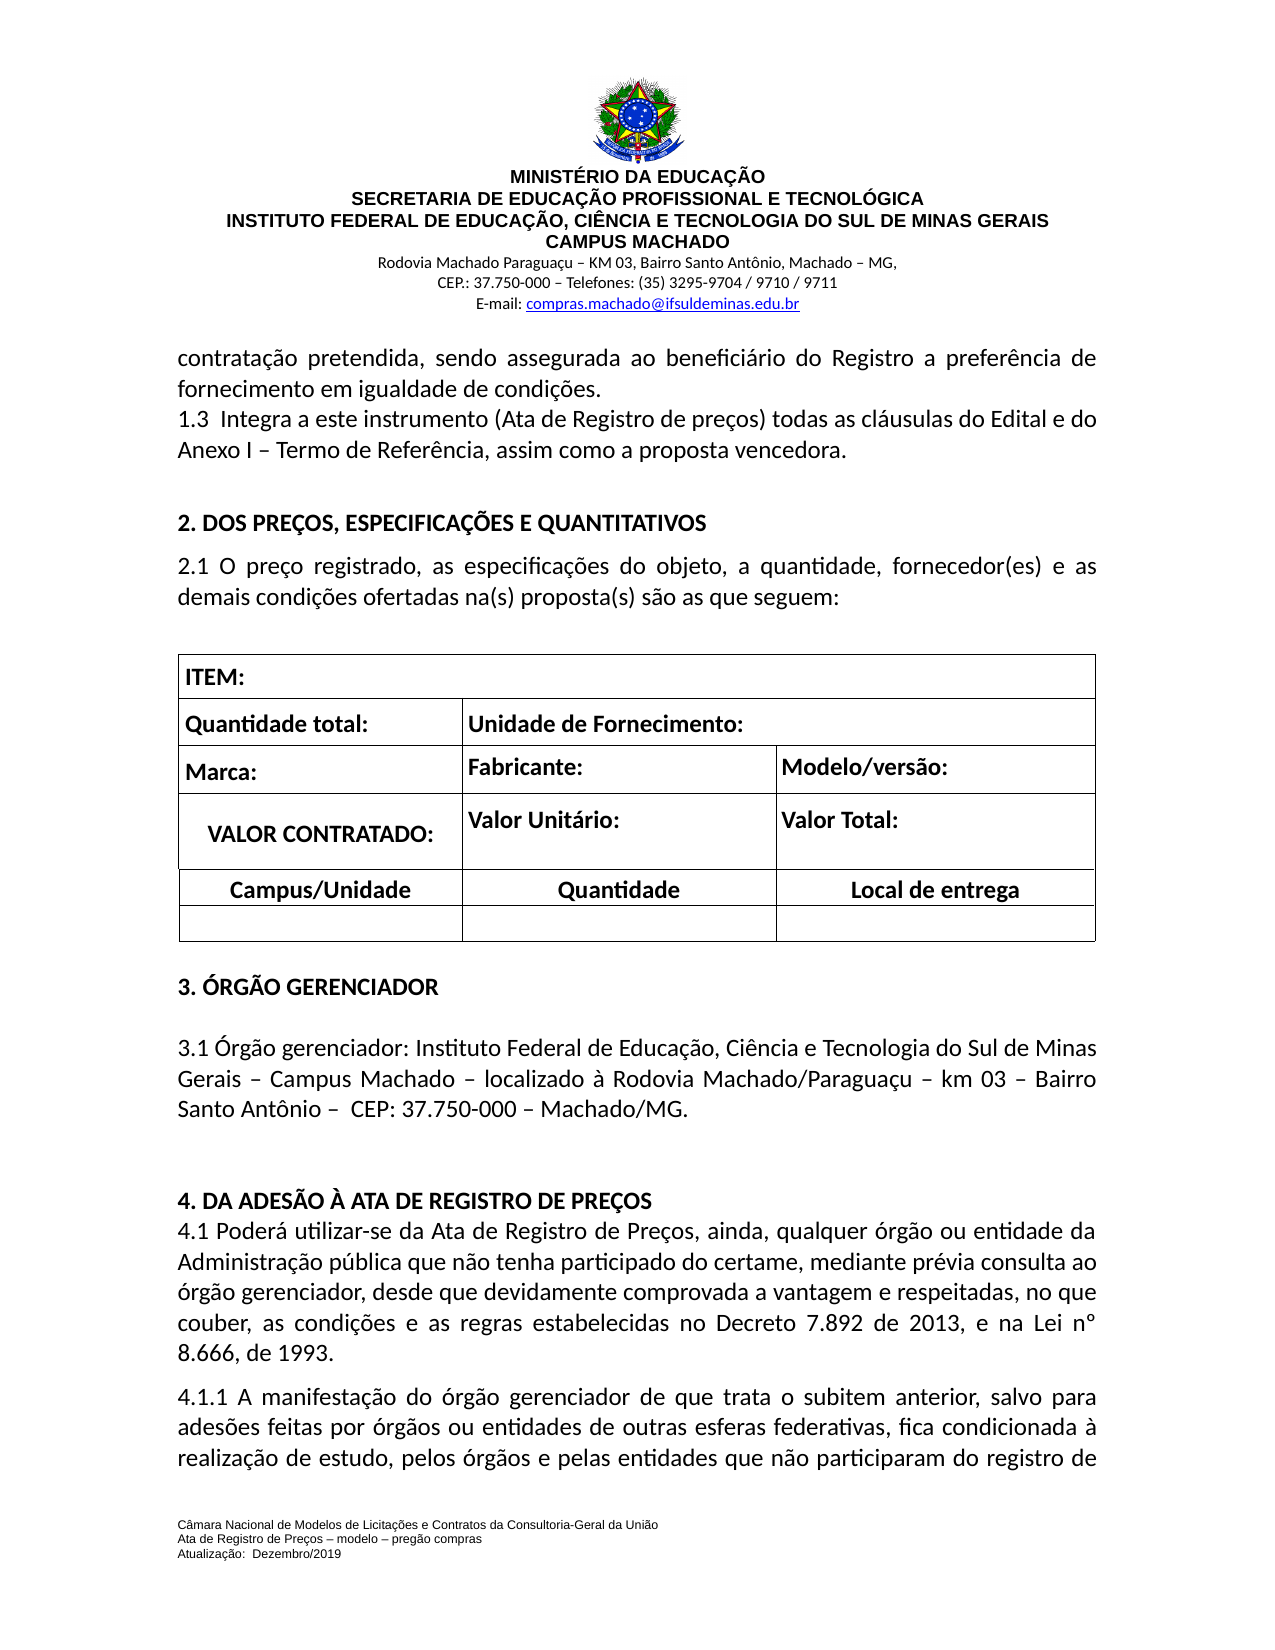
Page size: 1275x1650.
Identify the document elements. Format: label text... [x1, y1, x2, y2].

table_cell Local de entrega [777, 869, 1095, 905]
table_cell [180, 906, 462, 941]
picture [588, 75, 687, 165]
list 2. DOS PREÇOS, ESPECIFICAÇÕES E QUANTITATIVOS [177, 507, 1098, 538]
table_cell Valor Unitário: [463, 794, 776, 868]
table_cell VALOR CONTRATADO: [179, 794, 462, 868]
text 3.1 Órgão gerenciador: Instituto Federal de Educação, Ciência e Tecnologia do Sul de Minas Gerais – Campus Machado – localizado à Rodovia Machado/Paraguaçu – km 03 – Bairro Santo Antônio – CEP: 37.750-000 – Machado/MG. [177, 1032, 1098, 1124]
table_cell Marca: [179, 746, 462, 793]
list 4.1.1 A manifestação do órgão gerenciador de que trata o subitem anterior, salvo para adesões feitas por órgãos ou entidades de outras esferas federativas, fica condicionada à realização de estudo, pelos órgãos e pelas entidades que não participaram do registro de [177, 1381, 1098, 1472]
table_cell [777, 905, 1095, 941]
table_cell Unidade de Fornecimento: [463, 699, 1095, 745]
table_cell Campus/Unidade [180, 870, 462, 905]
text 4.1 Poderá utilizar-se da Ata de Registro de Preços, ainda, qualquer órgão ou entidade da Administração pública que não tenha participado do certame, mediante prévia consulta ao órgão gerenciador, desde que devidamente comprovada a vantagem e respeitadas, no que couber, as condições e as regras estabelecidas no Decreto 7.892 de 2013, e na Lei nº 8.666, de 1993. [177, 1216, 1098, 1368]
text contratação pretendida, sendo assegurada ao beneficiário do Registro a preferência de fornecimento em igualdade de condições. [177, 342, 1098, 403]
text 4. DA ADESÃO À ATA DE REGISTRO DE PREÇOS [177, 1185, 1098, 1216]
table_cell Modelo/versão: [777, 746, 1095, 793]
text 1.3 Integra a este instrumento (Ata de Registro de preços) todas as cláusulas do Edital e do Anexo I – Termo de Referência, assim como a proposta vencedora. [177, 403, 1098, 464]
table_cell Quantidade total: [179, 699, 462, 745]
table_cell [463, 906, 776, 941]
table_cell Fabricante: [463, 746, 776, 793]
text 3. ÓRGÃO GERENCIADOR [177, 971, 1098, 1002]
table_header ITEM: [179, 655, 1095, 697]
table_cell Valor Total: [777, 794, 1095, 868]
list 2.1 O preço registrado, as especificações do objeto, a quantidade, fornecedor(es) e as demais condições ofertadas na(s) proposta(s) são as que seguem: [177, 550, 1098, 611]
table_cell Quantidade [463, 870, 776, 905]
